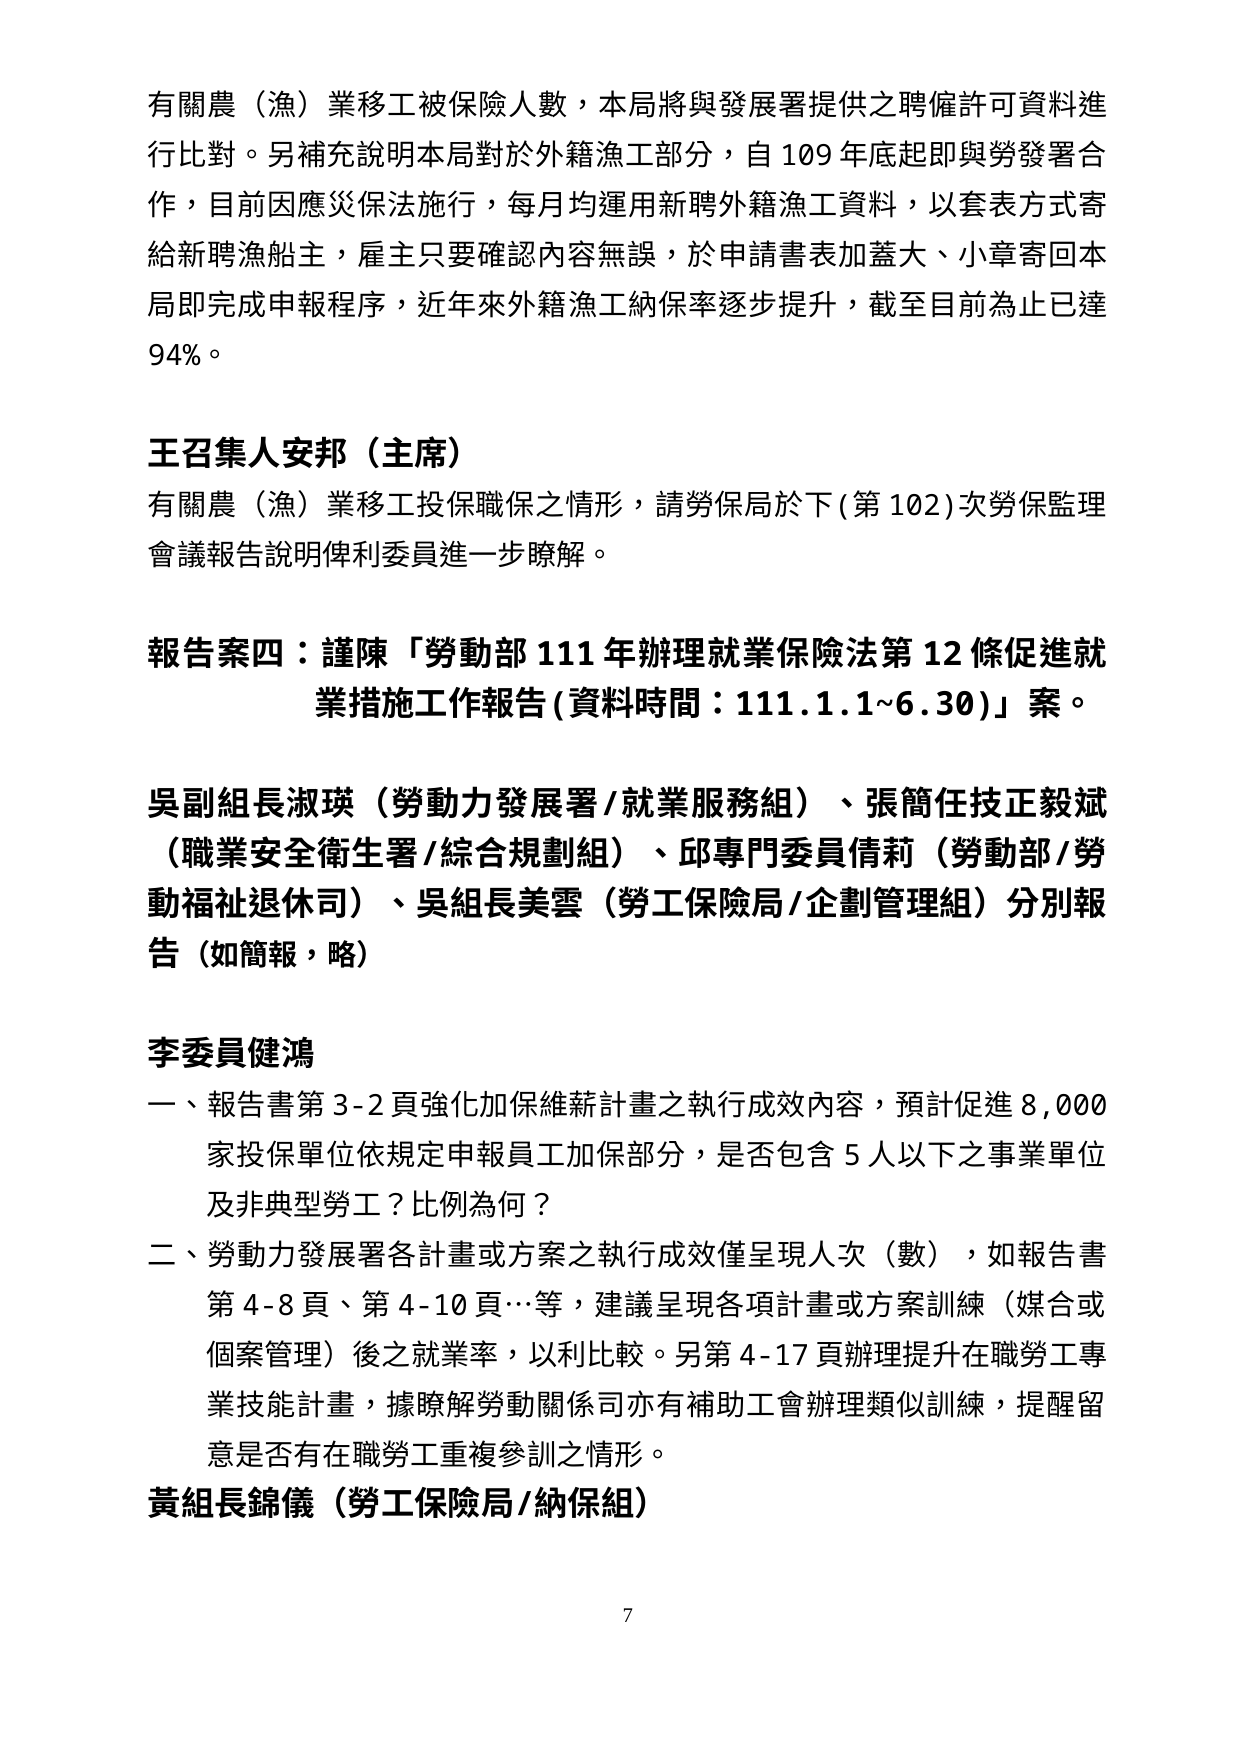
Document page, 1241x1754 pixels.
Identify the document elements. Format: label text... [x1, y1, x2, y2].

text 李委員健鴻 [148, 1025, 1107, 1075]
text 有關農（漁）業移工被保險人數，本局將與發展署提供之聘僱許可資料進行比對。另補充說明本局對於外籍漁工部分，自109年底起即與勞發署合作，目前因應災保法施行，每月均運用新聘外籍漁工資料，以套表方式寄給新聘漁船主，雇主只要確認內容無誤，於申請書表加蓋大、小章寄回本局即完成申報程序，近年來外籍漁工納保率逐步提升，截至目前為止已達94%。 [148, 75, 1107, 375]
text 有關農（漁）業移工投保職保之情形，請勞保局於下(第102)次勞保監理會議報告說明俾利委員進一步瞭解。 [148, 475, 1107, 575]
text 一、報告書第3-2頁強化加保維薪計畫之執行成效內容，預計促進8,000家投保單位依規定申報員工加保部分，是否包含5人以下之事業單位及非典型勞工？比例為何？ [148, 1075, 1107, 1225]
text 王召集人安邦（主席） [148, 425, 1107, 475]
text 報告案四：謹陳「勞動部111年辦理就業保險法第12條促進就業措施工作報告(資料時間：111.1.1~6.30)」案。 [148, 625, 1107, 725]
text 二、勞動力發展署各計畫或方案之執行成效僅呈現人次（數），如報告書第4-8頁、第4-10頁…等，建議呈現各項計畫或方案訓練（媒合或個案管理）後之就業率，以利比較。另第4-17頁辦理提升在職勞工專業技能計畫，據瞭解勞動關係司亦有補助工會辦理類似訓練，提醒留意是否有在職勞工重複參訓之情形。 [148, 1225, 1107, 1475]
text 黃組長錦儀（勞工保險局/納保組） [148, 1475, 1107, 1525]
text 吳副組長淑瑛（勞動力發展署/就業服務組）、張簡任技正毅斌（職業安全衛生署/綜合規劃組）、邱專門委員倩莉（勞動部/勞動福祉退休司）、吳組長美雲（勞工保險局/企劃管理組）分別報告（如簡報，略） [148, 775, 1107, 975]
